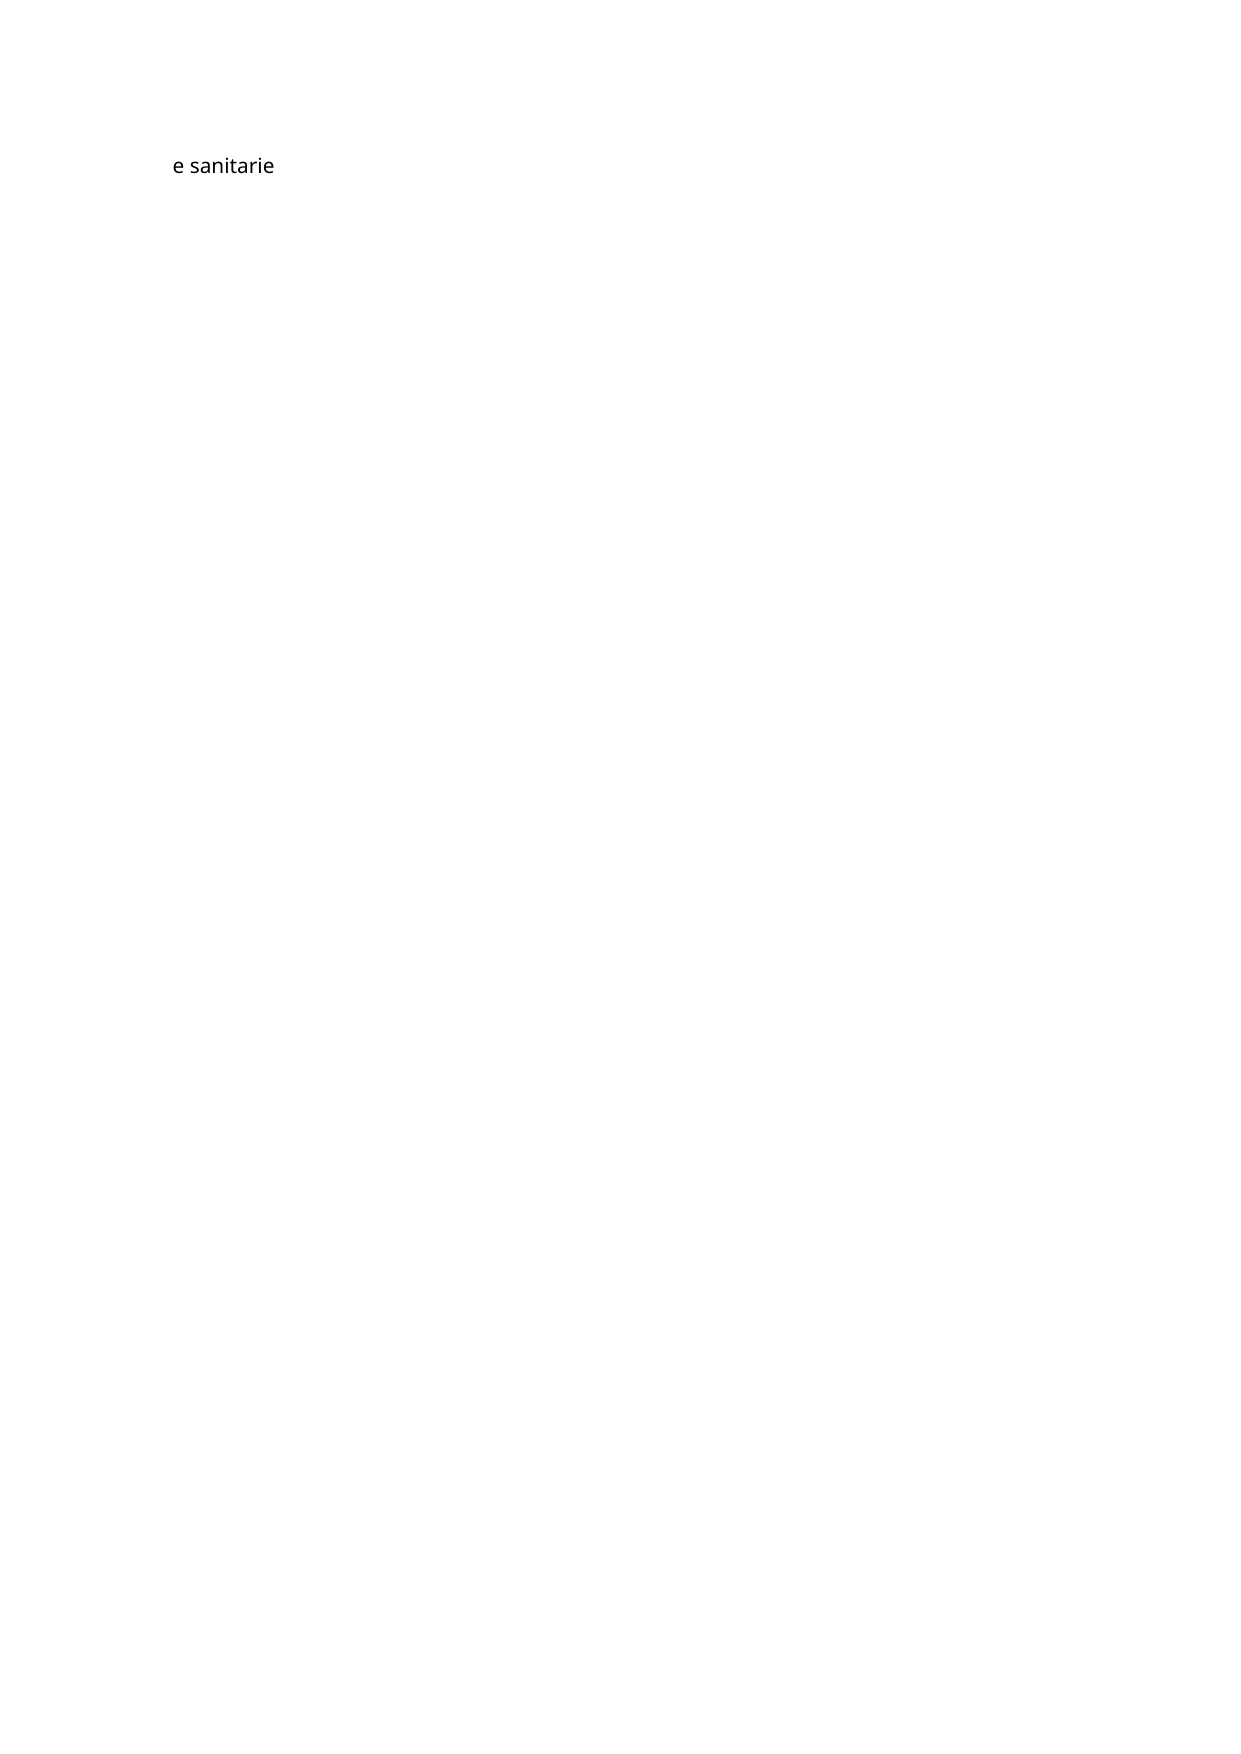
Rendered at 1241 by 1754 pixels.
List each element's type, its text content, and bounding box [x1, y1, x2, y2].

text e sanitarie [131, 150, 1206, 179]
